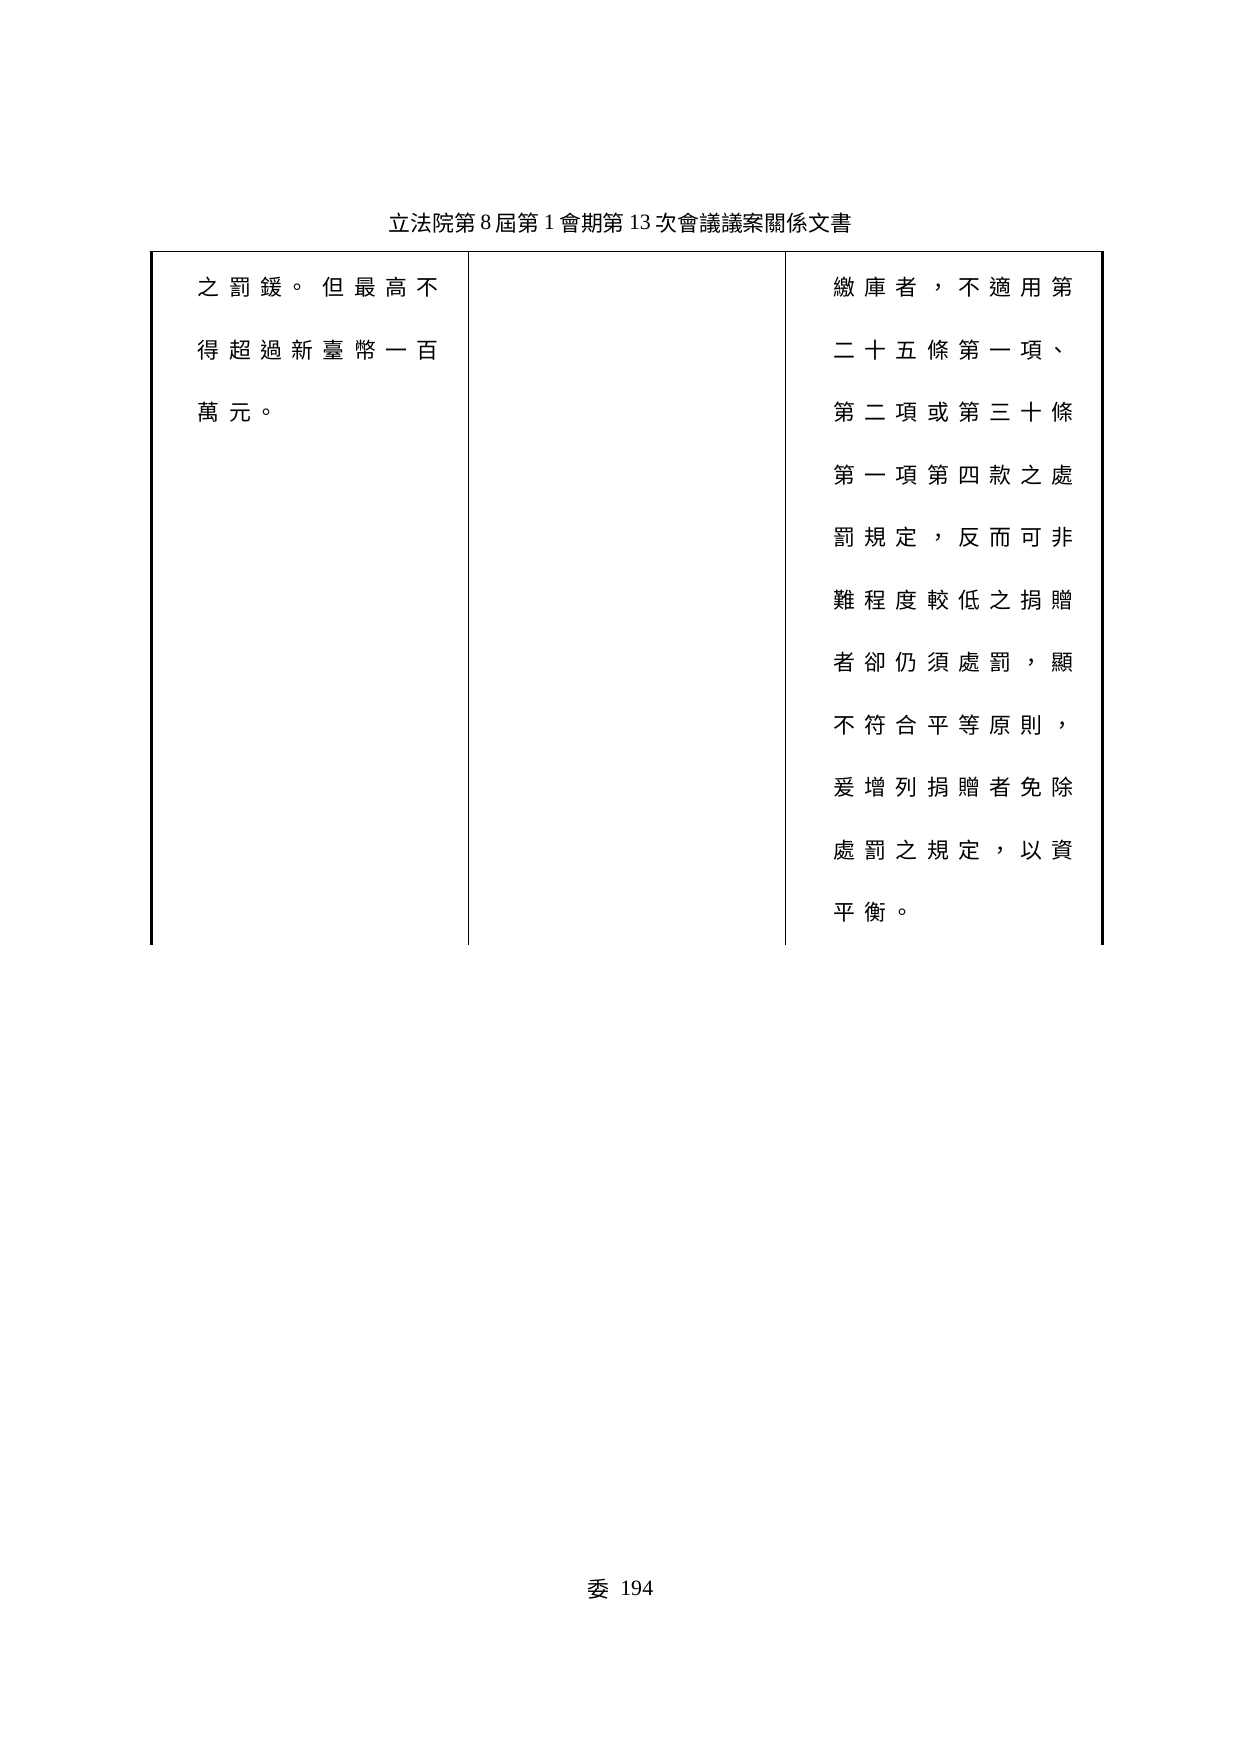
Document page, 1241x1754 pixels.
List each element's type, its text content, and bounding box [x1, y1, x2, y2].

table_cell 之罰鍰。但最高不得超過新臺幣一百萬元。 [153, 252, 468, 945]
table_cell [469, 252, 785, 945]
table_cell 繳庫者，不適用第二十五條第一項、第二項或第三十條第一項第四款之處罰規定，反而可非難程度較低之捐贈者卻仍須處罰，顯不符合平等原則，爰增列捐贈者免除處罰之規定，以資平衡。 [786, 252, 1101, 945]
